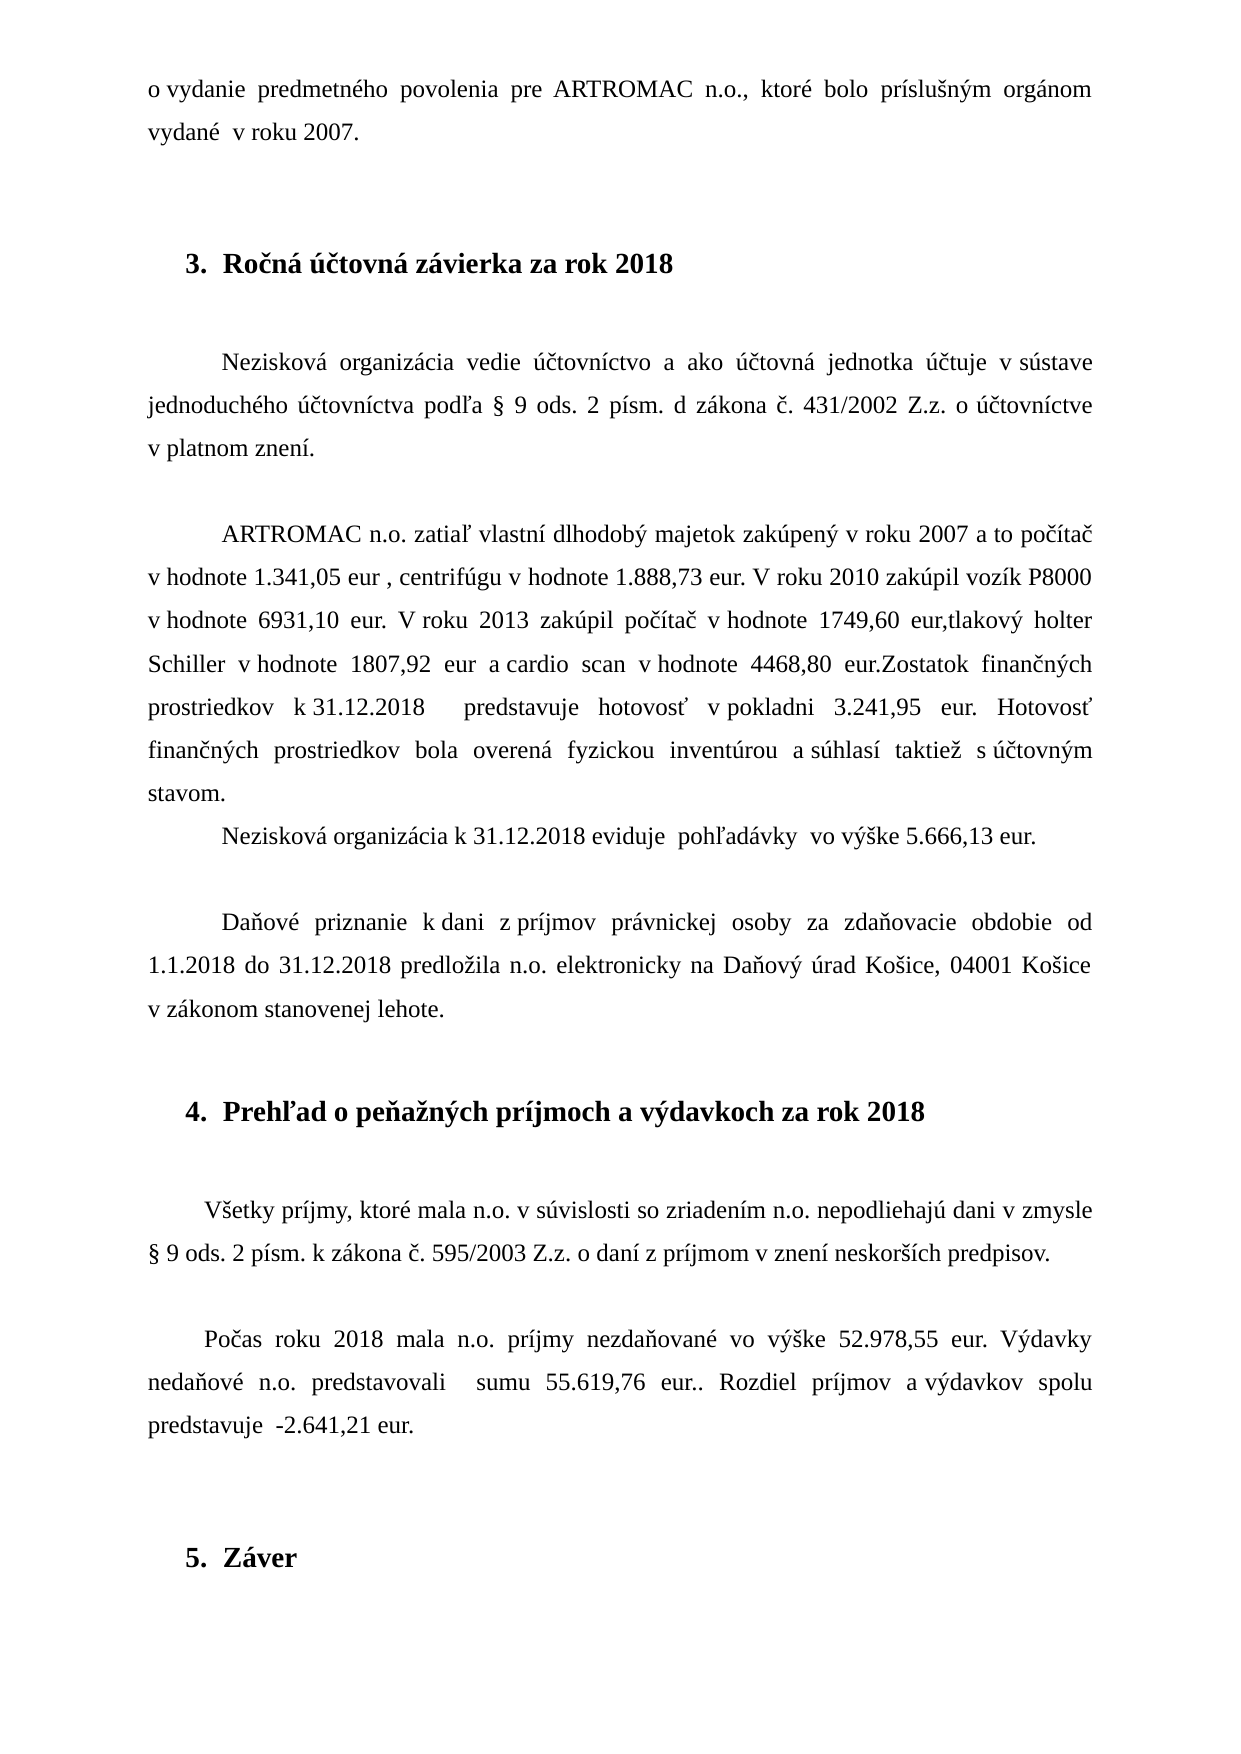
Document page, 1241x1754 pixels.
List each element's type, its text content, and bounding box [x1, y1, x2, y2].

text Daňové priznanie k dani z príjmov právnickej osoby za zdaňovacie obdobie od 1.1.2018 do 31.12.2018 predložila n.o. elektronicky na Daňový úrad Košice, 04001 Košice v zákonom stanovenej lehote. [148, 907, 1093, 1022]
text Všetky príjmy, ktoré mala n.o. v súvislosti so zriadením n.o. nepodliehajú dani v zmysle § 9 ods. 2 písm. k zákona č. 595/2003 Z.z. o daní z príjmom v znení neskorších predpisov. [148, 1195, 1093, 1267]
list Ročná účtovná závierka za rok 2018 [185, 246, 1093, 280]
list Prehľad o peňažných príjmoch a výdavkoch za rok 2018 [185, 1094, 1093, 1128]
text ARTROMAC n.o. zatiaľ vlastní dlhodobý majetok zakúpený v roku 2007 a to počítač v hodnote 1.341,05 eur , centrifúgu v hodnote 1.888,73 eur. V roku 2010 zakúpil vozík P8000 v hodnote 6931,10 eur. V roku 2013 zakúpil počítač v hodnote 1749,60 eur,tlakový holter Schiller v hodnote 1807,92 eur a cardio scan v hodnote 4468,80 eur.Zostatok finančných prostriedkov k 31.12.2018 predstavuje hotovosť v pokladni 3.241,95 eur. Hotovosť finančných prostriedkov bola overená fyzickou inventúrou a súhlasí taktiež s účtovným stavom. [148, 519, 1093, 807]
text Počas roku 2018 mala n.o. príjmy nezdaňované vo výške 52.978,55 eur. Výdavky nedaňové n.o. predstavovali sumu 55.619,76 eur.. Rozdiel príjmov a výdavkov spolu predstavuje -2.641,21 eur. [148, 1324, 1093, 1439]
text o vydanie predmetného povolenia pre ARTROMAC n.o., ktoré bolo príslušným orgánom vydané v roku 2007. [148, 74, 1093, 146]
text Nezisková organizácia vedie účtovníctvo a ako účtovná jednotka účtuje v sústave jednoduchého účtovníctva podľa § 9 ods. 2 písm. d zákona č. 431/2002 Z.z. o účtovníctve v platnom znení. [148, 347, 1093, 462]
list Záver [185, 1540, 1093, 1573]
text Nezisková organizácia k 31.12.2018 eviduje pohľadávky vo výške 5.666,13 eur. [148, 821, 1093, 850]
